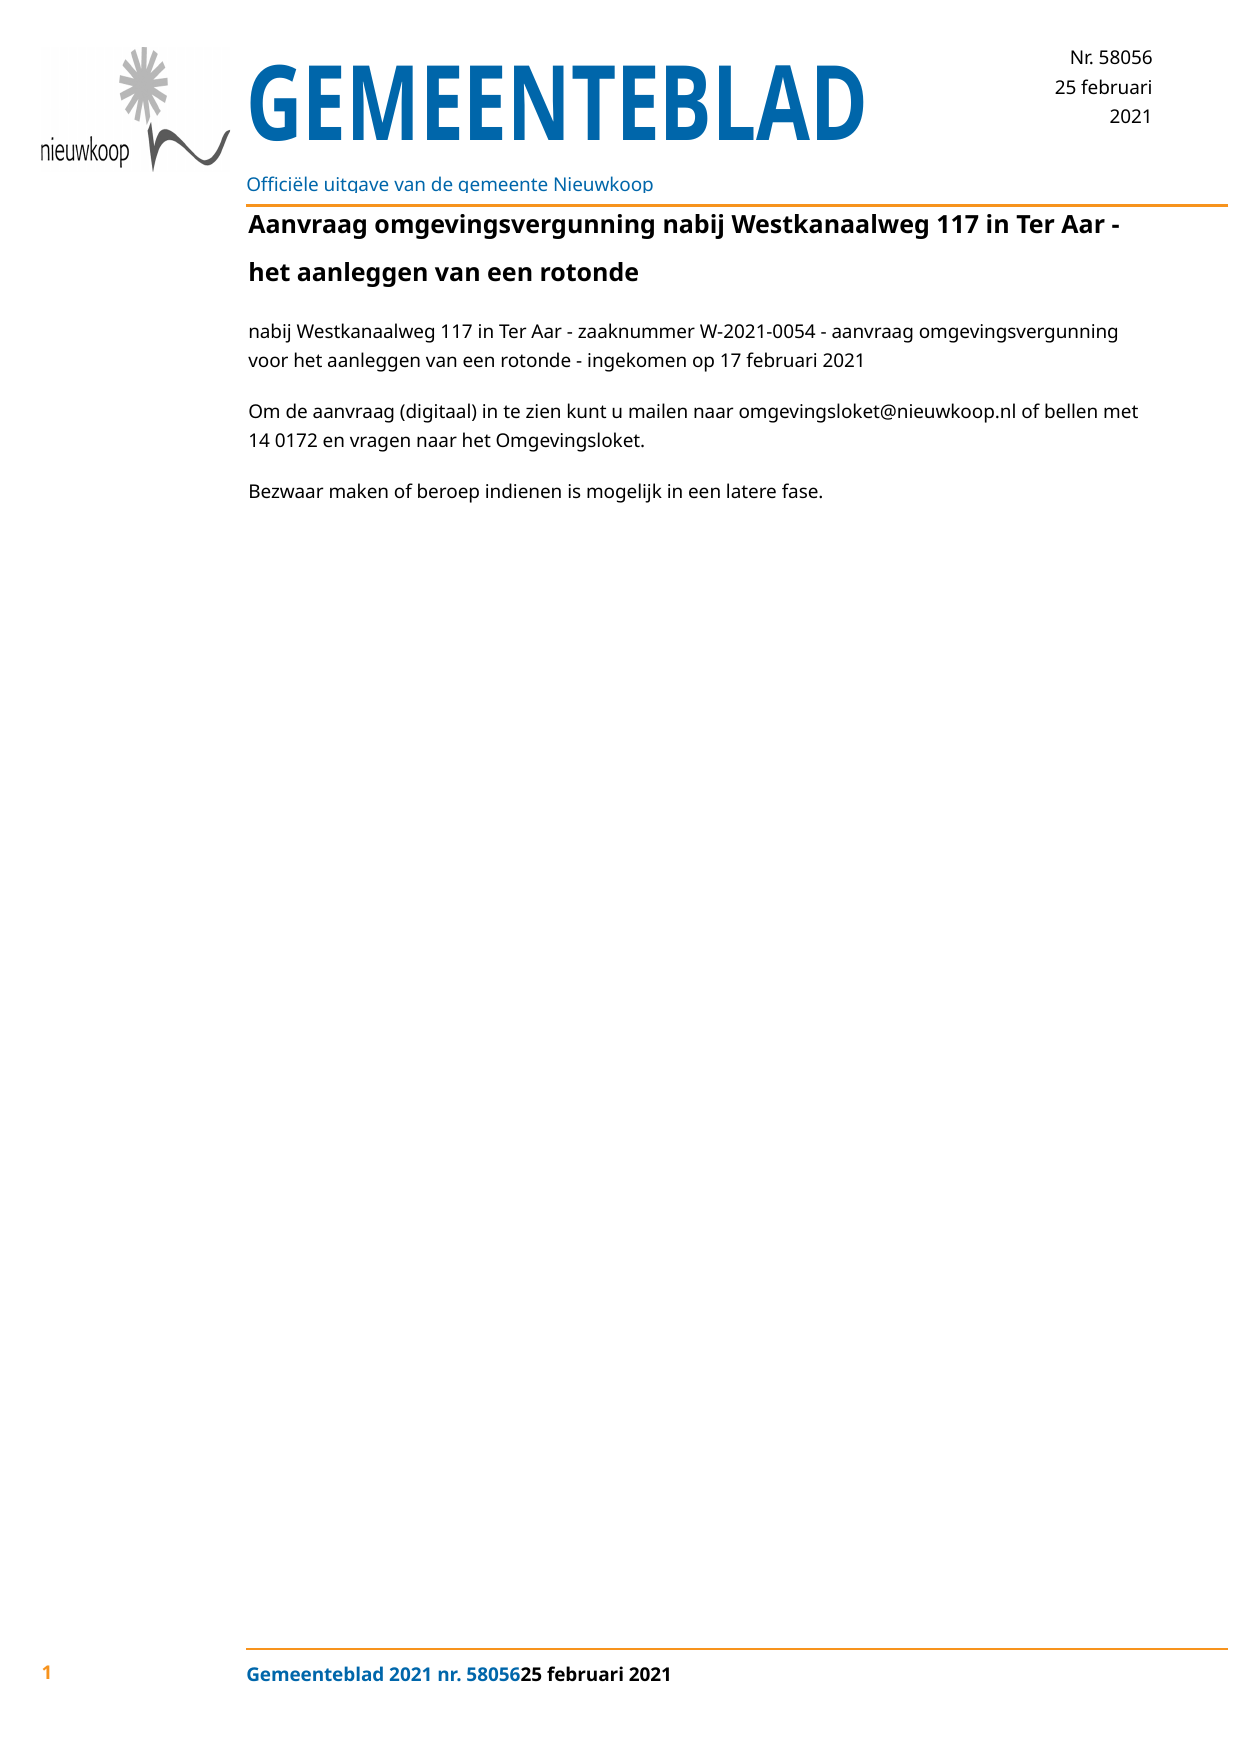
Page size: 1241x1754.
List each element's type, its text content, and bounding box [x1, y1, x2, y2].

text Aanvraag omgevingsvergunning nabij Westkanaalweg 117 in Ter Aar - het aanleggen van een rotonde [248, 207, 1152, 288]
text nabij Westkanaalweg 117 in Ter Aar - zaaknummer W-2021-0054 - aanvraag omgevingsvergunning voor het aanleggen van een rotonde - ingekomen op 17 februari 2021 [248, 318, 1152, 373]
text Bezwaar maken of beroep indienen is mogelijk in een latere fase. [248, 478, 1152, 504]
picture [41, 47, 231, 172]
text Om de aanvraag (digitaal) in te zien kunt u mailen naar omgevingsloket@nieuwkoop.nl of bellen met 14 0172 en vragen naar het Omgevingsloket. [248, 398, 1152, 453]
